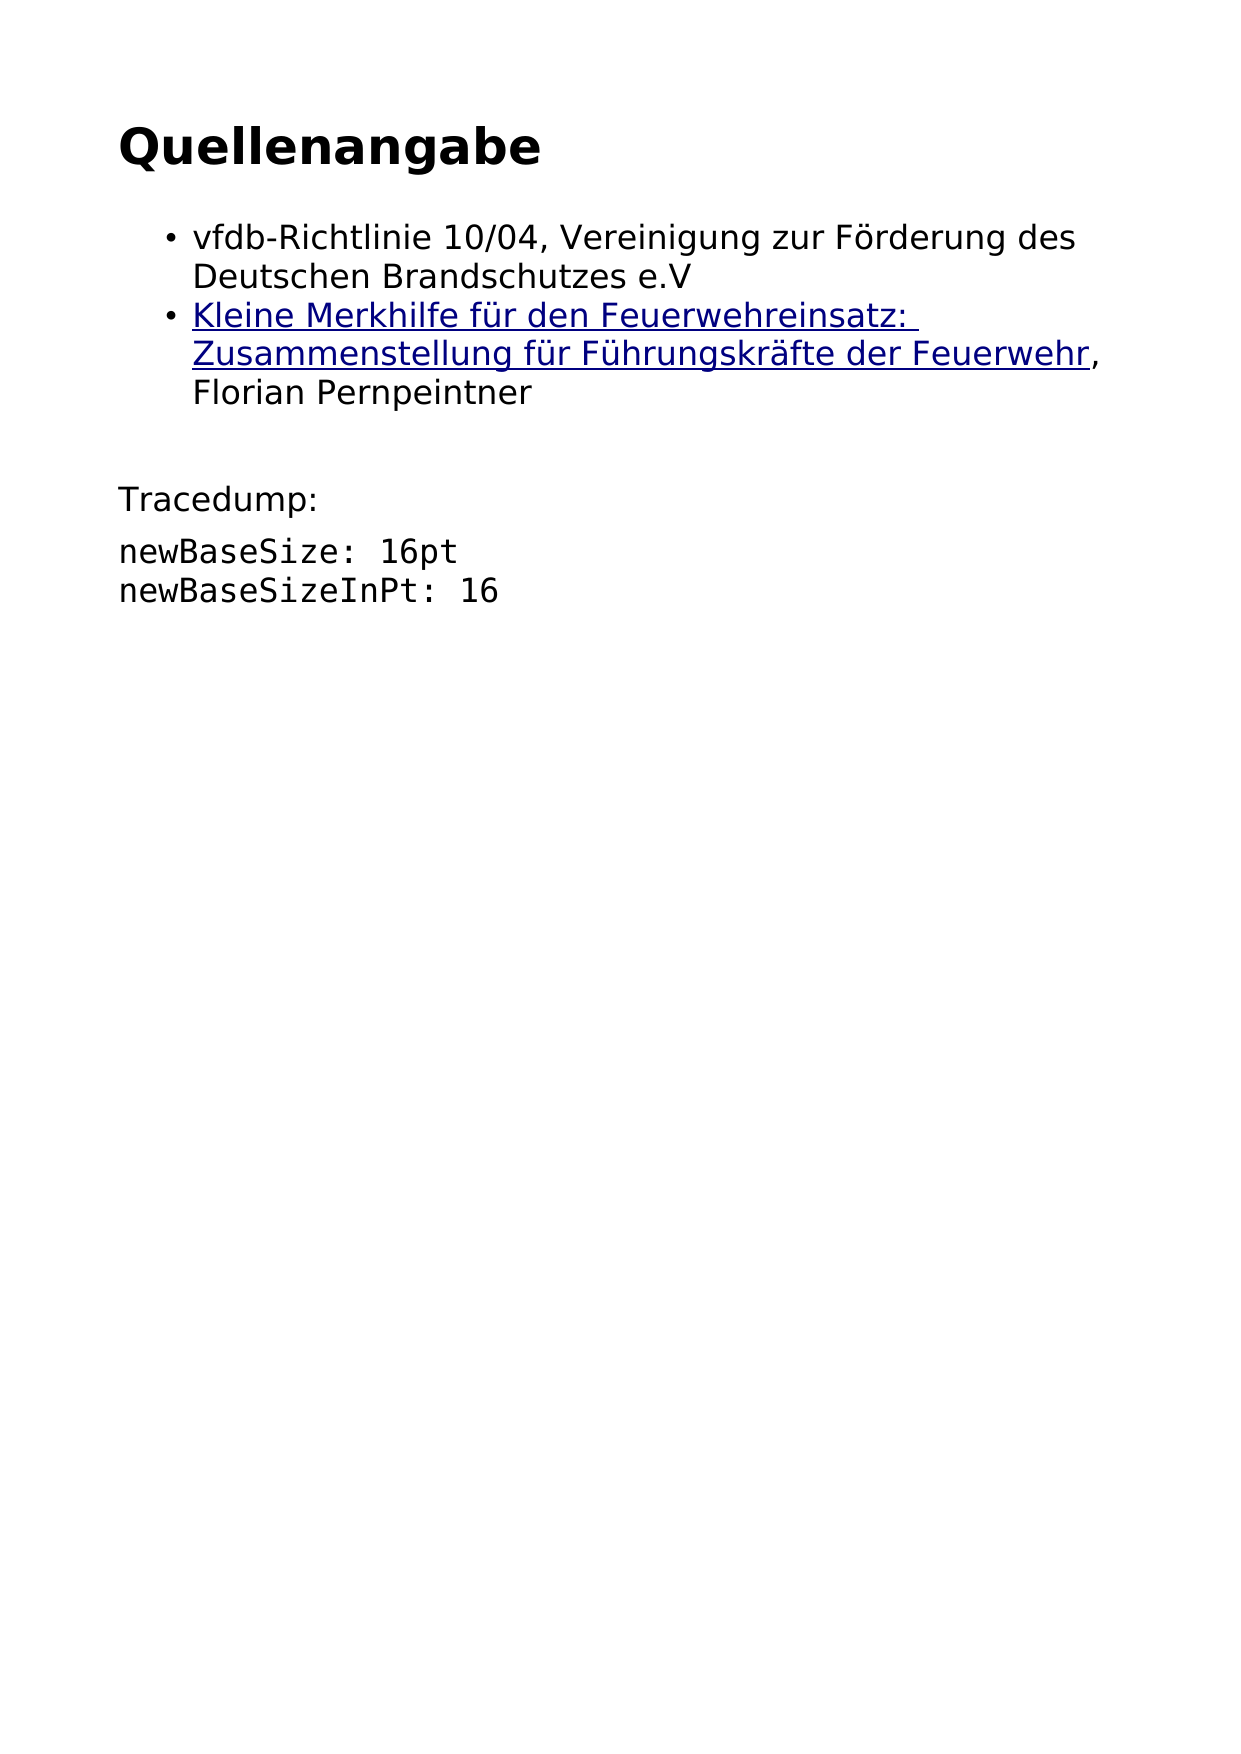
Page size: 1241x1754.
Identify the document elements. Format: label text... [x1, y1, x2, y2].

text newBaseSize: 16pt newBaseSizeInPt: 16 [118, 532, 1122, 610]
list Kleine Merkhilfe für den Feuerwehreinsatz: Zusammenstellung für Führungskräfte der Feuerwehr, Florian Pernpeintner [177, 296, 1122, 413]
list vfdb-Richtlinie 10/04, Vereinigung zur Förderung des Deutschen Brandschutzes e.V [177, 218, 1122, 296]
subtitle Quellenangabe [118, 118, 1122, 176]
text Tracedump: [118, 442, 1122, 520]
